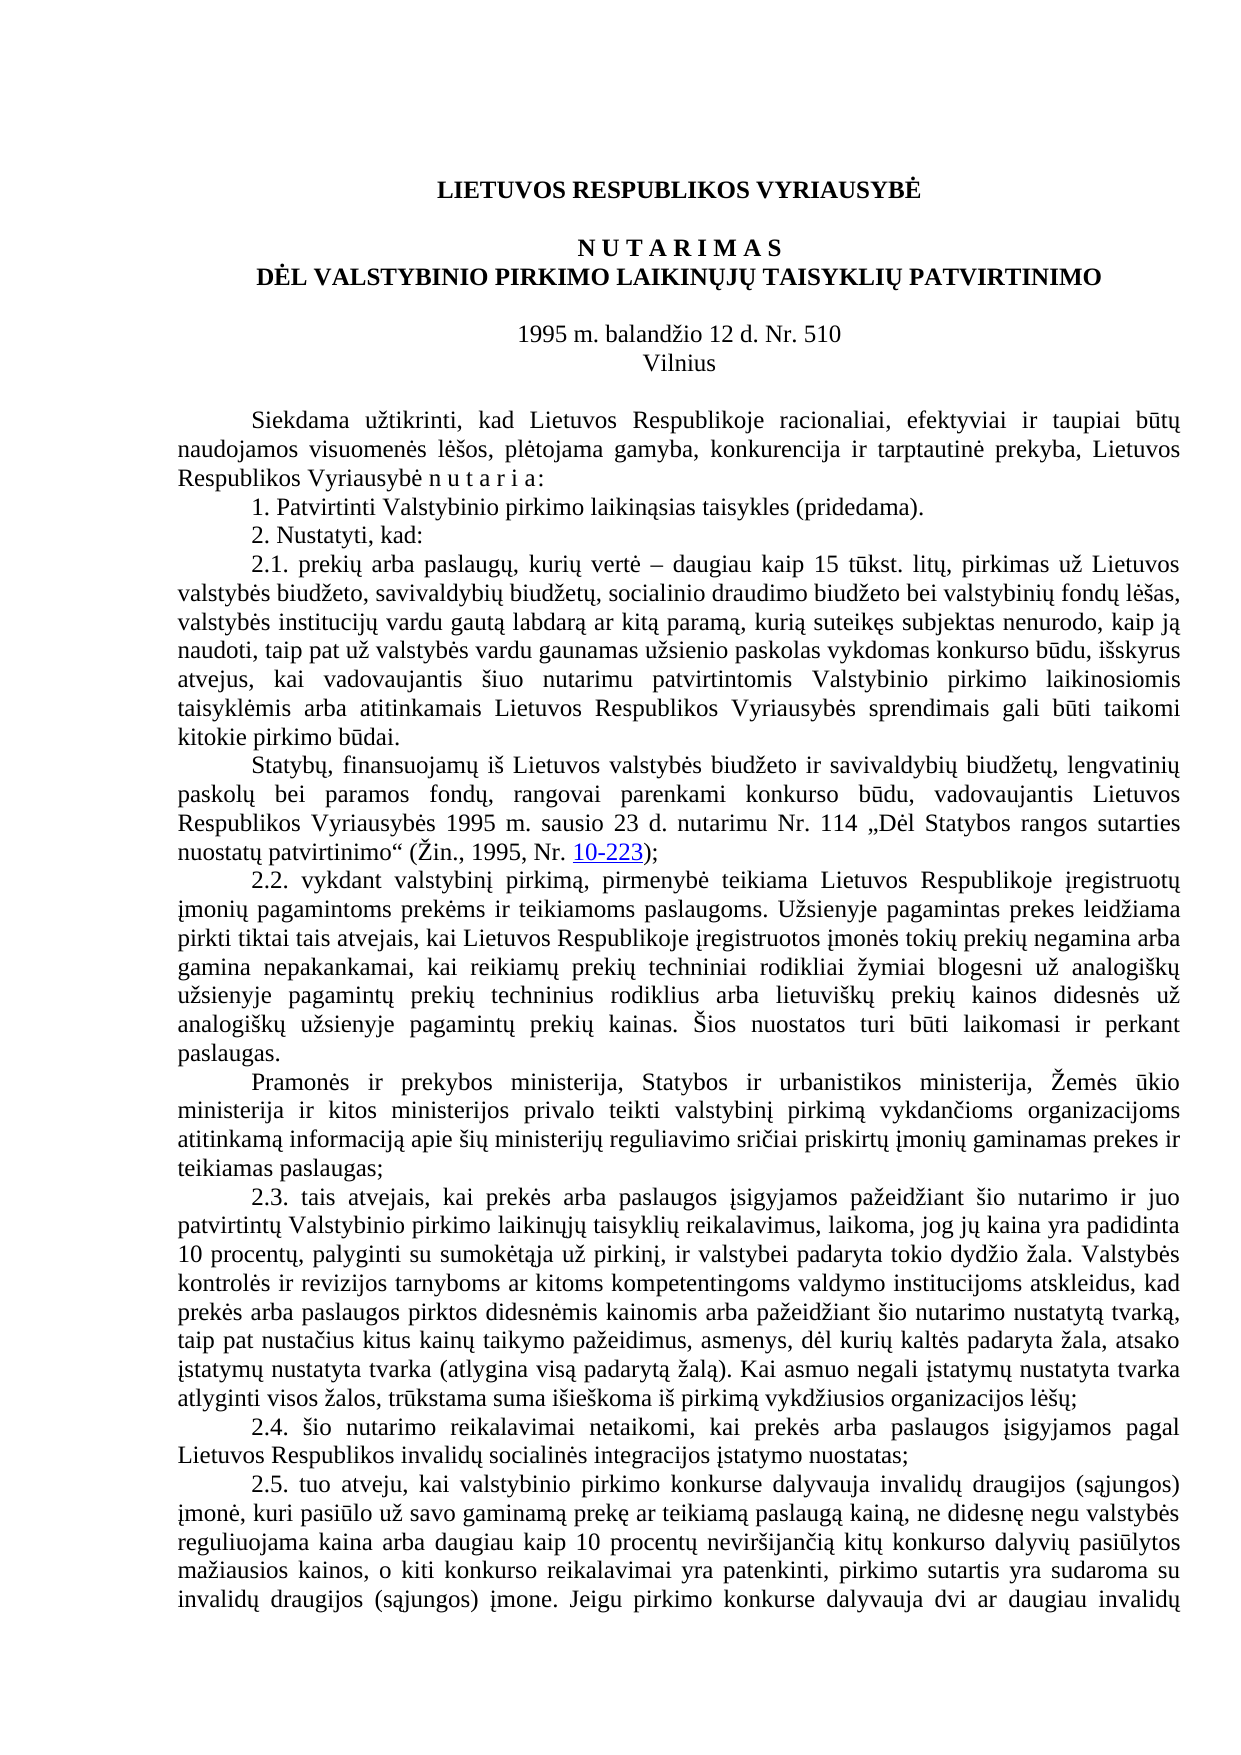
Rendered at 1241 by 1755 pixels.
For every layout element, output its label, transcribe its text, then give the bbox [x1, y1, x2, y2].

text N U T A R I M A S [177, 233, 1181, 262]
text 2.2. vykdant valstybinį pirkimą, pirmenybė teikiama Lietuvos Respublikoje įregistruotų įmonių pagamintoms prekėms ir teikiamoms paslaugoms. Užsienyje pagamintas prekes leidžiama pirkti tiktai tais atvejais, kai Lietuvos Respublikoje įregistruotos įmonės tokių prekių negamina arba gamina nepakankamai, kai reikiamų prekių techniniai rodikliai žymiai blogesni už analogiškų užsienyje pagamintų prekių techninius rodiklius arba lietuviškų prekių kainos didesnės už analogiškų užsienyje pagamintų prekių kainas. Šios nuostatos turi būti laikomasi ir perkant paslaugas. [177, 866, 1181, 1067]
text 2.5. tuo atveju, kai valstybinio pirkimo konkurse dalyvauja invalidų draugijos (sąjungos) įmonė, kuri pasiūlo už savo gaminamą prekę ar teikiamą paslaugą kainą, ne didesnę negu valstybės reguliuojama kaina arba daugiau kaip 10 procentų neviršijančią kitų konkurso dalyvių pasiūlytos mažiausios kainos, o kiti konkurso reikalavimai yra patenkinti, pirkimo sutartis yra sudaroma su invalidų draugijos (sąjungos) įmone. Jeigu pirkimo konkurse dalyvauja dvi ar daugiau invalidų [177, 1469, 1181, 1613]
text 1995 m. balandžio 12 d. Nr. 510 [177, 319, 1181, 348]
text LIETUVOS RESPUBLIKOS VYRIAUSYBĖ [177, 176, 1181, 204]
text Statybų, finansuojamų iš Lietuvos valstybės biudžeto ir savivaldybių biudžetų, lengvatinių paskolų bei paramos fondų, rangovai parenkami konkurso būdu, vadovaujantis Lietuvos Respublikos Vyriausybės 1995 m. sausio 23 d. nutarimu Nr. 114 „Dėl Statybos rangos sutarties nuostatų patvirtinimo“ (Žin., 1995, Nr. 10-223); [177, 751, 1181, 866]
text 2. Nustatyti, kad: [177, 521, 1181, 549]
text 2.4. šio nutarimo reikalavimai netaikomi, kai prekės arba paslaugos įsigyjamos pagal Lietuvos Respublikos invalidų socialinės integracijos įstatymo nuostatas; [177, 1412, 1181, 1469]
text Pramonės ir prekybos ministerija, Statybos ir urbanistikos ministerija, Žemės ūkio ministerija ir kitos ministerijos privalo teikti valstybinį pirkimą vykdančioms organizacijoms atitinkamą informaciją apie šių ministerijų reguliavimo sričiai priskirtų įmonių gaminamas prekes ir teikiamas paslaugas; [177, 1067, 1181, 1182]
text 2.1. prekių arba paslaugų, kurių vertė – daugiau kaip 15 tūkst. litų, pirkimas už Lietuvos valstybės biudžeto, savivaldybių biudžetų, socialinio draudimo biudžeto bei valstybinių fondų lėšas, valstybės institucijų vardu gautą labdarą ar kitą paramą, kurią suteikęs subjektas nenurodo, kaip ją naudoti, taip pat už valstybės vardu gaunamas užsienio paskolas vykdomas konkurso būdu, išskyrus atvejus, kai vadovaujantis šiuo nutarimu patvirtintomis Valstybinio pirkimo laikinosiomis taisyklėmis arba atitinkamais Lietuvos Respublikos Vyriausybės sprendimais gali būti taikomi kitokie pirkimo būdai. [177, 549, 1181, 751]
text Siekdama užtikrinti, kad Lietuvos Respublikoje racionaliai, efektyviai ir taupiai būtų naudojamos visuomenės lėšos, plėtojama gamyba, konkurencija ir tarptautinė prekyba, Lietuvos Respublikos Vyriausybė nutaria: [177, 406, 1181, 492]
text 2.3. tais atvejais, kai prekės arba paslaugos įsigyjamos pažeidžiant šio nutarimo ir juo patvirtintų Valstybinio pirkimo laikinųjų taisyklių reikalavimus, laikoma, jog jų kaina yra padidinta 10 procentų, palyginti su sumokėtąja už pirkinį, ir valstybei padaryta tokio dydžio žala. Valstybės kontrolės ir revizijos tarnyboms ar kitoms kompetentingoms valdymo institucijoms atskleidus, kad prekės arba paslaugos pirktos didesnėmis kainomis arba pažeidžiant šio nutarimo nustatytą tvarką, taip pat nustačius kitus kainų taikymo pažeidimus, asmenys, dėl kurių kaltės padaryta žala, atsako įstatymų nustatyta tvarka (atlygina visą padarytą žalą). Kai asmuo negali įstatymų nustatyta tvarka atlyginti visos žalos, trūkstama suma išieškoma iš pirkimą vykdžiusios organizacijos lėšų; [177, 1182, 1181, 1412]
text 1. Patvirtinti Valstybinio pirkimo laikinąsias taisykles (pridedama). [177, 492, 1181, 521]
text DĖL VALSTYBINIO PIRKIMO LAIKINŲJŲ TAISYKLIŲ PATVIRTINIMO [177, 262, 1181, 291]
text Vilnius [177, 348, 1181, 377]
